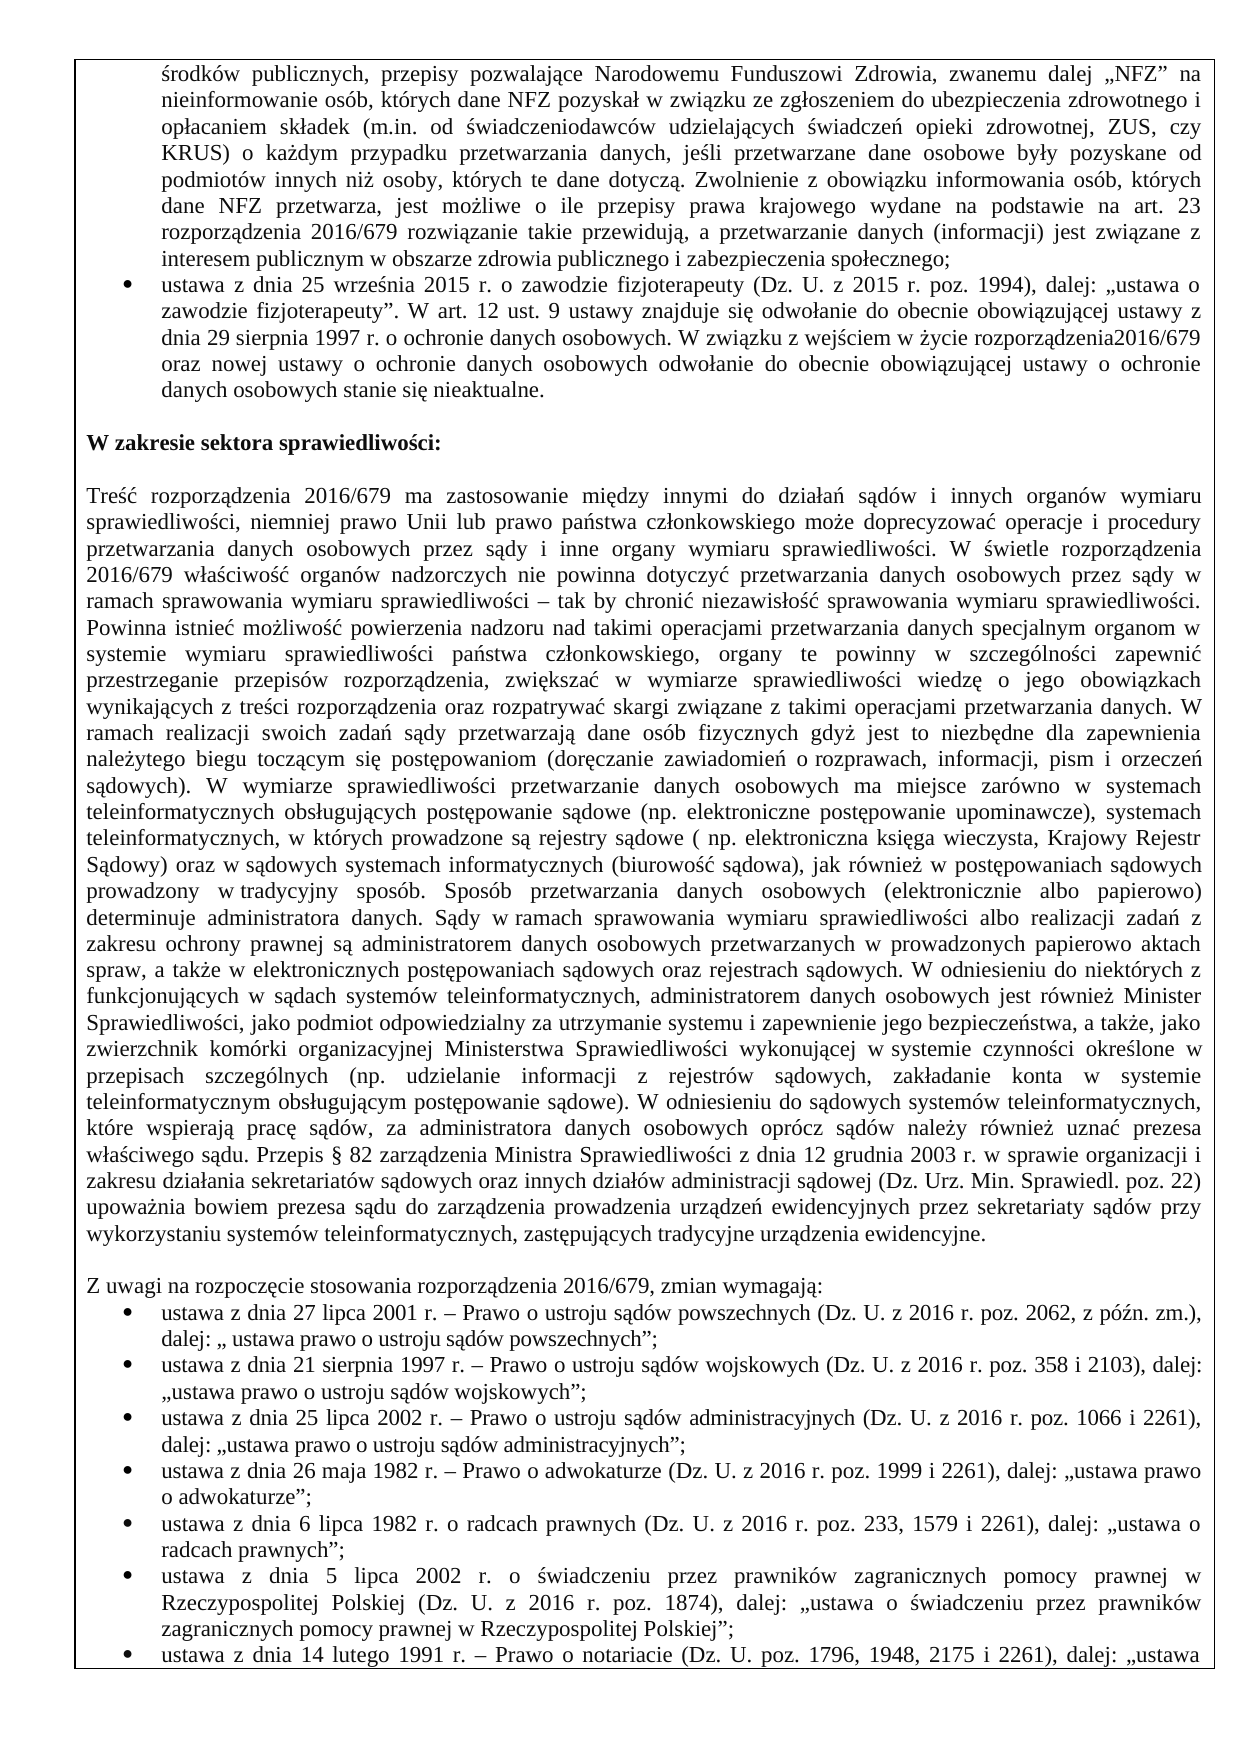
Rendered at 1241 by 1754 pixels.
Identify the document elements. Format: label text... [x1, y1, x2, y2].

table_cell W dniu 25 maja 2016 r. weszło w życie rozporządzenie Parlamentu Europejskiego i Rady (UE) 2016/679 z dnia 27 kwietnia 2016 r. w sprawie ochrony osób fizycznych w związku z przetwarzaniem danych osobowych i w sprawie swobodnego przepływu takich danych oraz uchylenia dyrektywy 95/46/WE [dalej: rozporządzenie 2016/679]. Ministerstwo Cyfryzacji jest resortem odpowiedzialnym za zapewnienie skutecznego stosowania rozporządzenia w polskiej przestrzeni prawnej, poprzez przyjęcie właściwej ustawy krajowej zastępującej obowiązującą obecnie ustawę z dnia 29 sierpnia 1997 r. o ochronie danych osobowych (Dz. U. z 2016 poz. 922), dalej: „ustawa z dnia 29 sierpnia 1997 r. o ochronie danych osobowych”, oraz zmianę właściwych przepisów sektorowych. Organem właściwym do przygotowania nowej regulacji prawnej w zakresie ochrony danych osobowych jest minister właściwy do spraw informatyzacji, gdyż do jego zadań, zgodnie z art. 12a ust. 1 pkt 8 ustawy z dnia 4 września 1997 r. o działach administracji rządowej (Dz.U. z 2016 r., poz. 2260, z późn. zm.) należą sprawy kształtowania polityki państwa w zakresie ochrony danych osobowych. Rozporządzenie 2016/679 zacznie być aktem bezpośrednio stosowanym oraz bezpośrednio skutecznym 25 maja 2018 r. i do tego czasu każde z państw członkowskich zobowiązane jest do zapewnienia jego skutecznego stosowania w swoim porządku prawnym poprzez przyjęcia właściwych przepisów wewnętrznych. W ramach realizacji tej kompetencji Minister Cyfryzacji przygotował projekt nowej ustawy o ochronie danych osobowych oraz zmian w przepisach sektorowych wprowadzanych projektem ustawy wprowadzającej ustawę o ochronie danych osobowych. Podjęte działania legislacyjne zgodnie z zasadami prawa Unii Europejskiej opierały się na założeniu, że nowa ustawa o ochronie danych osobowych będzie zawierała wyłącznie przepisy, które zostały przez prawodawcę unijnego wprost przekazane do uregulowania w prawie krajowym oraz takich, w których rozporządzenie 2016/679 pozostawiło pewną swobodę regulacyjną poszczególnym państwom członkowskim. Zakres przedmiotowy projektu nowej ustawy o ochronie danych nie obejmie wszystkich zagadnień, które są objęte regulacją rozporządzenia 2016/679, a które na gruncie przepisów krajowych są uregulowane w ustawach szczególnych. Oceny tych regulacji pod kątem zgodności z rozporządzeniem 2016/679 dokonywały w znacznej części właściwe resorty, doręczając Ministrowi Cyfryzacji swoje propozycje zmian. Zmiany w tym zakresie obejmować będą w szczególności ustawy takie jak: W sektorze cyfryzacji: Mając na uwadze powołaną treść rozporządzenia 2016/679, zmian wymaga w szczególności: ustawa z dnia 18 lipca 2002 r. o świadczeniu usług drogą elektroniczną (Dz. U. z 2016 r. poz. 1030, z późn. zm.), dalej: „ustawa o świadczeniu usług drogą elektroniczną”; ustawa z dnia 16 lipca 2004 r. - Prawo telekomunikacyjne (Dz. U. z 2016 r. poz. 1489, z późn. zm.), dalej: „ustawa prawo telekomunikacyjne”; ustawa z dnia 17 lutego 2005 r. o informatyzacji działalności podmiotów realizujących zadania publiczne (Dz. U. z 2017 r. poz. 570), dalej: „ustawa o informatyzacji”. W zakresie sektora energii: Mając na uwadze powołaną treść rozporządzenia 2016/679, zmian wymaga: ustawa z dnia 10 kwietnia 1997 r. – Prawo energetyczne (Dz. U. z 2017 r. poz. 220 i 791), dalej: „ustawa prawo energetyczne”; ustawa z dnia 25 sierpnia 2006 r. o biokomponentach i biopaliwach ciekłych (Dz. U. z 2017 r. poz. 285, z późn. zm.), dalej: „ustawa o biokomponentach i biopaliwach ciekłych”; ustawa z dnia 16 lutego 2007 r. o zapasach ropy naftowej, produktów naftowych i gazu ziemnego oraz zasadach postępowania w sytuacjach zagrożenia bezpieczeństwa paliwowego państwa i zakłóceń na rynku naftowym (Dz. U. z 2016 r. poz. 1899, z późn. zm.), dalej: „ustawa o zapasach ropy naftowej, produktów naftowych i gazu ziemnego oraz zasadach postępowania w sytuacjach zagrożenia bezpieczeństwa paliwowego państwa i zakłóceń na rynku naftowym”; ustawa z dnia 20 lutego 2015 r. o odnawialnych źródłach energii (Dz. U. z 2015 r. poz. 478, z późn. zm.), dalej: „ustawa o odnawialnych źródłach energii”. W ww. ustawach zidentyfikowano następujące kwestie wymagające dostosowania do wymagań rozporządzenia 2016/679: w przepisach regulujących prowadzenie rejestru podmiotów przywożących, rejestru wytwórców energii w małej instalacji, rejestru wytwórców, rejestru rolników, rejestru administratorów systemów certyfikacji, rejestru jednostek certyfikujących oraz rejestru wytwórców biogazu rolniczego brak regulacji określających jednoznacznie skutek wykreślenia danych z rejestru. W związku z tym mogą pojawiać wątpliwości, czy dane podmiotu wykreślonego są nadal widoczne, ale np. z adnotacją „wykreślony” lub odpowiadającym jej oznaczeniem graficznym. W ustawie o odnawialnych źródłach energii w przypadku danych osobowych przetwarzanych w związku z przekazywaniem sprawozdań, o których mowa w art. 22 ustawy, informacji, o której mowa w art. 21 ustawy oraz wydawaniem świadectw pochodzenia i świadectw pochodzenia biogazu rolniczego nie określono, kto pełni funkcję administratora tych danych osobowych. W art. 29b ustawy o zapasach ropy naftowej, produktów naftowych i gazu ziemnego oraz zasadach postępowania w sytuacjach zagrożenia bezpieczeństwa paliwowego państwa i zakłóceń na rynku naftowym zastosowano niezgodne z rozporządzenia 2016/679 wyłączenie dot. przetwarzania danych osobowych. W ww. ustawach zastosowano odwołania do ustawy z dnia 29 sierpnia 1997 r. o ochronie danych osobowych, która ma zostać uchylona. W zakresie sektora infrastruktury i budownictwa Mając na uwadze powołaną treść rozporządzenia 2016/679, zmian wymaga m.in.: ustawa z dnia 24 czerwca 1994 r. o własności lokali (Dz. U. z 2015 r. poz. 1892), dalej: „ustawa o własności lokali”; ustawa z dnia 13 września 1996 r. o utrzymaniu czystości i porządku w gminach (Dz. U. z 2016 r. poz. 250, z późn. zm.), dalej: „ustawa o utrzymaniu czystości i porządku w gminach”; ustawa z dnia 15 grudnia 2000 r. o spółdzielniach mieszkaniowych (Dz. U. z 2013 r. poz. 1222), dalej: „ustawa o spółdzielniach mieszkaniowych”; ustawa z dnia 7 czerwca 2001 r. o zbiorowym zaopatrzeniu w wody i zbiorowym odprowadzaniu ścieków (Dz. U. z 2017r. poz. 328), dalej: „ustawa o zbiorowym zaopatrzeniu w wody i zbiorowym odprowadzaniu ścieków”; ustawa z dnia 21 czerwca 2001 r. o dodatkach mieszkaniowych (Dz. U. z 2017 r., poz. 180), dalej: „ustawa o dodatkach mieszkaniowych”; ustawa z dnia 21 czerwca 2001 r. o ochronie praw lokatorów, mieszkaniowym zasobie gminy i o zmianie Kodeksu cywilnego (Dz. U. z 2016 r. poz. 1610) - dostosowanie ww. ustaw do przepisów rozporządzenia 2016/679, dalej: „ustawa o ochronie praw lokatorów”. W zakresie sektora kultury Art. 6 ust. 1 lit. c rozporządzenia 2016/679 wymaga, aby przepis prawa krajowego określał obowiązek, którego realizacja wiązałaby się z koniecznością przetwarzania danych osobowych. Ponadto, zgodnie z art. 6 ust. 3 rozporządzenia 2016/679, przepisy lokalne powinny także określać co najmniej cel takiego przetwarzania. Powołany przepis stanowi dalej, że podstawa prawna przetwarzania, o której mowa, może zawierać przepisy szczegółowe dostosowujące stosowanie przepisów rozporządzenia UE, w tym: ogólne warunki zgodności z prawem przetwarzania przez administratora; rodzaj danych podlegających przetwarzaniu; osoby, których dane dotyczą; podmioty, którym można ujawnić dane osobowe; cele, w których można je ujawnić; ograniczenia celu; okresy przechowywania; oraz operacje i procedury przetwarzania, w tym środki zapewniające zgodność z prawem i rzetelność przetwarzania. W rozporządzeniu 2016/679 przewidziano zatem dość szerokie uprawnienie dla państw członkowskich do doregulowania omawianej przesłanki. W zw. z tym zmian wymaga szereg sektorowych aktów prawnych. Mając na uwadze powyższe proponowane zmiany do ustaw nakierowanych przede wszystkim na wyraźne wskazanie zadań, których realizacja przez podmioty podległe Ministrowi Kultury i Dziedzictwa Narodowego wymaga przetwarzania danych osobowych. Proponowane zmiany ustawy wprowadzają również ograniczenie niektórych praw podmiotów danych, o których mowa rozporządzeniu 2016/679. W tym zakresie, proponowane zmiany zakładają skorzystanie z upoważnienia z art. 23 rozporządzenia 2016/679 do wprowadzania ograniczeń praw podmiotu danych. Mając na uwadze powołaną treść art. 6 rozporządzenia 2016/679, zmian wymaga również: ustawa z dnia 27 czerwca 1997 r. o bibliotekach (Dz. U. z 2012 r. poz. 642, z późn. zm.), dalej: „ustawa o bibliotekach”, regulująca działalność bibliotek; ustawa z dnia 25 marca 2011 r. o Centrum Polsko-Rosyjskiego Dialogu i Porozumienia (Dz. U. z 2016 r. poz. 494), dalej: „ustawa o Centrum Polsko – Rosyjskiego Dialogu i Porozumienia”, regulująca działalność Centrum Polsko-Rosyjskiego Dialogu i Porozumienia; ustawa z dnia 13 listopada 2003 r. o dochodach jednostek samorządu terytorialnego (Dz. U. z 2016 r. poz. 198, z późn. zm.), dalej: „ustawa o dochodach jednostek samorządu terytorialnego”, regulująca działalność podmiotów pozostających w obszarze kompetencji Ministra Kultury i Dziedzictwa Narodowego; ustawa z dnia 19 listopada 2009 r. o grach hazardowych (Dz. U. z 2016 r. poz. 471,z późn. zm.) ), dalej: „ustawa o grach hazardowych”, regulującej m.in. działalność Funduszu Promocji Kultury, którego dysponentem jest minister właściwy do spraw kultury i ochrony dziedzictwa narodowego;; ustawa z dnia 30 czerwca 2005 r. o kinematografii (Dz. z 2016 r. poz. 438, z późn. zm.), dalej: „ustawa o kinematografii”, regulująca działalność podmiotów pozostających w obszarze kompetencji Ministra Kultury i Dziedzictwa Narodowego; ustawa z dnia 21 listopada 1996 r. o muzeach (Dz. U. z 2017 r. poz. 972 i 1086) dalej: „ustawa o muzeach”, regulująca działalność muzeów; ustawa z dnia 3 lutego 2001 r. o ochronie dziedzictwa Fryderyka Chopina (Dz. U. z 2001 r. nr 16 poz. 168), dalej: „ustawa o ochronie dziedzictwa Fryderyka Chopina”, regulująca działalność podmiotów działalność Narodowego Instytutu Fryderyka Chopina; ustawa z dnia 25 października 1991 r. o organizowaniu i prowadzeniu działalności kulturalnej (Dz. U. z 2017 r. poz. 862), dalej: „ustawa o organizowaniu, regulująca działalność podmiotów pozostających w obszarze kompetencji ministra właściwego do spraw kultury i ochrony dziedzictwa narodowego;”; ustawa z dnia 5 stycznia 1995 r. o fundacji – Zakład Narodowy imienia Ossolińskich (Dz. U. z 1995 r. poz. 121, z późn. zm.), dalej: „ustawa – Zakład Narodowy imienia Ossolińskich”, regulująca działalność Zakładu Narodowego imienia Ossolińskich; ustawa z dnia 26 stycznia 1982 r. – Karta Nauczyciela (Dz. U. z 2017 r. poz. 1189), dalej: „Kartą Nauczyciela”, regulująca działalność podmiotów pozostających w obszarze kompetencji Ministra Kultury i Dziedzictwa Narodowego; ustawa z dnia 14 grudnia 2016 r. – Prawo oświatowe (Dz. U. z 2017 r. poz. 59) dalej: „ustawa Prawo oświatowe”, regulująca działalność podmiotów pozostających w obszarze kompetencji Ministra Kultury i Dziedzictwa Narodowego; ustawa z dnia 15 kwietnia 2011 r. o systemie informacji oświatowej (Dz. U. z 2016 r. poz. 1927, z późn. zm.)) dalej: „ustawa o systemie informacji oświatowej”, regulująca działalność podmiotów pozostających w obszarze kompetencji Ministra Kultury i Dziedzictwa Narodowego; ustawa z dnia z dnia 23 lipca 2003 r. (Dz. U. z 2014 r. poz. 1446, z późn. zm.), dalej: „ustawa o ochronie zabytków i opieki nad zabytkami”, regulująca działalność podmiotów pozostających w obszarze kompetencji Ministra Kultury i Dziedzictwa Narodowego. Mając na uwadze powyższe proponowane zmiany, nakierowane są przede wszystkim na wyraźne wskazanie zadań, których realizacja wymaga przetwarzania danych osobowych. Proponowane zmiany ustawy wprowadzają również ograniczenie niektórych praw podmiotów danych, o których mowa rozporządzeniu 2016/679. W tym zakresie proponowane zmiany zakładają skorzystanie z upoważnienia z art. 23 rozporządzenia 2016/679 do wprowadzania ograniczeń praw podmiotu danych. W sektorze finansów Z uwagi na rozpoczęcie stosowania rozporządzenia 2016/679, zmian wymagają: ustawa z dnia 17 czerwca 1966 r. o postępowaniu egzekucyjnym w administracji (Dz. U. z 2016 r. poz. 599, z późn. zm.), dalej: „ustawa o postępowaniu egzekucyjnym w administracji”; ustawa z dnia 13 października 1995 r. o zasadach ewidencji i identyfikacji podatników i płatników (Dz. U. z 2016 r. poz. 476, z późn. zm.), dalej: „ustawa o zasadach ewidencji i identyfikacji podatników i płatników”; ustawa z dnia 29 sierpnia 1997 r. – Ordynacja podatkowa (Dz. U. z 2017 r. poz. 201, z późn. zm.), dalej: „ordynacja podatkowa”; ustawa z dnia 29 sierpnia 1997 r. – Prawo bankowe (Dz. U. z 2016 r. poz. 1988, z późn. zm.), dalej: „ustawa Prawo bankowe”; ustawa z dnia 22 maja 2003 r. o ubezpieczeniach obowiązkowych, Ubezpieczeniowym Funduszu Gwarancyjnym i Polskim Biurze Ubezpieczycieli Komunikacyjnych (Dz. U. z 2016 r. poz. 2060), dalej: „ustawa o UFG”; ustawa z dnia 5 listopada 2009 r. o spółdzielczych kasach oszczędnościowo-kredytowych (Dz. U. z 2016 r. poz. 1910, z późn. zm.), dalej „ustawa o spółdzielczych kasach oszczędnościowo-kredytowych”; ustawa z dnia 19 sierpnia 2011 r. o usługach płatniczych (Dz. U. z 2016 r. poz. 1572, z późn. zm.), dalej: „ustawa o usługach płatniczych”; ustawa z dnia 11 września 2015 r. o działalności ubezpieczeniowej i reasekuracyjnej (Dz. U. z 2015 r. poz. 1844, z późn. zm.), dalej: „ustawa o działalności ubezpieczeniowej i reasekuracyjnej”; ustawa z dnia 16 listopada 2016 r. o Krajowej Administracji Skarbowej (Dz. U. z 2016 r. poz. 1947, z późn. zm.), dalej: „ustawa o Krajowej Administracji Skarbowej”; ustawa z dnia 9 marca 2017 r. o wymianie informacji podatkowych z innymi państwami (Dz. U. z 2017 r. poz. 648), dalej: „ustawa o wymianie informacji podatkowych z innymi państwami”. W zakresie zmian ustawy Prawo bankowe i ustawy o spółdzielczych kasach oszczędnościowo-kredytowych projektowane zmiany polegają na wskazaniu podstawy prawnej, zakresu oraz celu przetwarzania danych osób fizycznych w toku prowadzonej działalności przez banki i spółdzielcze kasy oszczędnościowo - kredytowe, w sposób zgodny z przepisami ogólnego rozporządzenia. W zakresie zmian w ustawie UFG - celem zmian jest jednoznaczne wskazanie podstawy prawnej, zakresu oraz celu przetwarzania danych w związku z wykonywaniem zadań ustawowych przez Ubezpieczeniowy Fundusz Gwarancyjny (UFG) i Polskie Biuro Ubezpieczycieli Komunikacyjnych (PBUK). W zakresie zmian w ustawie o działalności ubezpieczeniowej i reasekuracyjnej – celem zmian jest wskazanie podstawy prawnej, zakresu oraz celu przetwarzania danych w związku z wykonywaniem zadań przez zakłady ubezpieczeń w ramach prowadzonej działalności. Zmiany w ustawach podatkowych mają na celu wskazanie podstawy prawnej przetwarzania danych osobowych przez organy państwowe lub dostosowywane do nowych przepisów w zakresie ochrony danych osobowych. W sektorze statystyki publicznej Ustawodawca unijny w art. 89 ust. 2 rozporządzenia 2016/679 wprowadził możliwość zastosowania wyjątków od praw, o których mowa w art. 15, 16, 18 i 21 rozporządzenia 2016/679. Takie wyłączenie może mieć miejsce na gruncie przepisów krajowych lub unijnych. Stąd konieczność dostosowanie przepisów ustawy z dnia 29 czerwca 1995 r. o statystyce publicznej (Dz. U. z 2016 r. poz. 1068, z późn. zm.) do wymogów zasad przetwarzania danych osobowych określonych w rozporządzeniu 2016/679. Ponadto w związku z tym, że statystyka publiczna jest zobowiązana do informowania społeczeństwa, organów państwa i administracji publicznej oraz podmiotów gospodarki narodowej o sytuacji ekonomicznej, demograficznej, społecznej i środowiska naturalnego, informacje te dostarczane są w oparciu o wyniki obliczeń, opracowań i analiz dokonanych na podstawie zebranych w badaniach statystycznych statystyki publicznej danych statystycznych, w tym danych osobowych. Dla służb statystyki publicznej istotne jest zapewnienie innowacyjnych rozwiązań w zakresie zbierania danych statystycznych, takich jak wykorzystanie nowych źródeł danych, nowych technologii w celu zbierania i analizy danych, w tym również danych osobowych. Stąd konieczna jest nowelizacja obowiązujących przepisów w sposób spójny z przepisami ww. rozporządzenia. Z uwagi na rozpoczęcie stosowania rozporządzenia 2016/679, zmian wymaga: ustawa z dnia 29 czerwca 1995 r. o statystyce publicznej (Dz. U. z 2016 r. poz. 1068 oraz z 2017 r. poz. 60); W sektorze pracy Z uwagi na rozpoczęcie stosowania rozporządzenia 2016/679, zmian wymagają: ustawa z dnia 13 lipca 2006 r. o ochronie roszczeń pracowniczych w razie niewypłacalności pracodawcy (Dz. U. z 2016 r. poz. 1256), dalej: „ustawa o ochronie roszczeń pracowniczych w razie niewypłacalności pracodawcy”; ustawa z dnia 16 września 2016 r. o szczególnych rozwiązaniach związanych z usuwaniem skutków powodzi (Dz. U. 2016r. poz. 825), dalej: „ustawa o szczególnych rozwiązaniach związanych z usuwaniem skutków powodzi”; ustawa z dnia 11 października 2013 r. o szczególnych rozwiązaniach związanych z ochroną miejsc pracy (Dz. U. z 2015 r. poz. 385, z późn. zm.), dalej: „ustawa o szczególnych rozwiązaniach związanych z ochroną miejsc pracy”; ustawa z dnia 26 czerwca 1974 r. Kodeks pracy (Dz. U. z 2016 r. poz. 1666), dalej: „ustawa Kodeks pracy”. W zakresie sektora sportu i turystyki Z uwagi na rozpoczęcie stosowania rozporządzenia 2016/679, zmian wymagają: ustawa z dnia 29 sierpnia 1997 r. o usługach turystycznych (Dz. U. z 2016 r. poz. 187, z późn. zm.), dalej: „ustawa o usługach turystycznych”. W zakresie sektora sportu i turystyki istnieje potrzeba jednoznacznego określenia, że przedsiębiorcy prowadzący obiekty hotelarskie, w zakresie swojej działalności i w zakresie uzasadnionym świadczonymi usługami hotelarskimi mają możliwość przetwarzania danych osobowych dotyczących zdrowia klientów. Projektowana regulacja będzie sankcjonowała działanie zwłaszcza przedsiębiorców prowadzących obiekty hotelarskie, którzy świadczą szeroko rozumiane usługi sanatoryjno-zdrowotne, a jednocześnie nie są oni objęci ustawą z dnia 28 lipca 2005 r. o lecznictwie uzdrowiskowym, uzdrowiskach i obszarach ochrony uzdrowiskowej oraz o gminach uzdrowiskowych. Proponowane rozwiązania prawne mają na celu ograniczenie praw przyznanych na mocy art. 14 rozporządzenia 2016/679 i są zgodne z art. 23 rozporządzenia 2016/679. Istnieje również potrzeba ograniczenia stosowania art. 14 rozporządzenia 2016/679 w stosunku do przedsiębiorców prowadzących obiekty hotelarskie. Znajduje to uzasadnienie w art. 23 ust. 1 rozporządzenia 2016/679. Obiekty hotelarskie w bardzo wielu przypadkach pozyskują dane osobowe klientów w sposób inny niż bezpośrednio od nich samych. Dzieje się tak w szczególności w przypadku zawierania umów o usługi hotelarskie na rzecz klientów przez podmioty trzecie (np. organizatorów turystyki czy pracodawców rezerwujących nocleg dla swoich pracowników). Jednocześnie, z uwagi na częste zmiany klientów faktycznie korzystających z obiektów hotelarskich, utrzymanie obowiązków z art. 14 rozporządzenia 2016/679 w stosunku do obiektów hotelarskich może naruszyć prawa i wolności klientów. W szczególności, naruszenie praw i wolności może mieć miejsce w sytuacji poinformowania klienta o przetwarzaniu jego danych, podczas gdy z przyczyn niezależnych od klienta, w ostatecznym rozrachunku nie będzie on korzystał z usług hotelarskich świadczonych przez obiekt hotelarski. Nie mniej jednak, obiekty hotelarskie będą zobowiązane do wypełnienia obowiązków wynikających z art. 14 rozporządzenia 2016/679. W zakresie sektora zdrowia Z uwagi na rozpoczęcie stosowania rozporządzenia 2016/679, zmian wymagają: ustawa z dnia 8 września 2006 r. o Państwowym Ratownictwie Medycznym (Dz. U. z 2016 r. poz. 1868, z późn. zm.), dalej: „ustawa o Państwowym Ratownictwie Medycznym”. Projektowana zmiana dotyczy przepisów odnoszących się do zasad przetwarzania danych osobowych w Systemie Wspomagania Dowodzenia Państwowe Ratownictwo Medyczne. Wynika ona z konieczności dostosowania przepisów ustawy o Państwowym Ratownictwie Medycznym do skutków wejścia w życie przepisów rozporządzenia 2016/679. Odwołania zawarte w ustawie o Państwowym Ratownictwie Medycznym do przepisów ustawy z dnia 29 sierpnia 1997 r. o ochronie danych osobowych oraz aktów wykonawczych powinny zostać dostosowane do nowej sytuacji; ustawa z dnia 1 lipca 2011 r. o samorządzie pielęgniarek i położnych (Dz. U. z 2011 r. nr 174 poz. 1038, z późn. zm.), dalej: „ustawa o samorządzie pielęgniarek i położnych”. W związku z wejściem w życie rozporządzenia 2016/579 powstaje konieczność jednoznacznego wskazania podmiotu odpowiedzialnego za administracje danych osobowych zawartych w rejestrach pielęgniarek i położnych, o których mowa w art. 31 pkt 3 ustawy o samorządzie pielęgniarek i położnych poprzez zmianę wskazującą, jako administratora tych danych – Okręgowe Rady Pielęgniarek i Położnych; ustawa z dnia 15 lipca 2011 r. o zawodach pielęgniarki i położnej (Dz. U. z 2016 r. poz. 1251, z późn. zm.), dalej: „ustawa o zawodach pielęgniarki i położnej”. W związku z wejściem w życie rozporządzenia 2016/679 powstaje konieczność jednoznacznego wskazania podmiotu odpowiedzialnego za administracje danych osobowych zawartych w Centralnym Rejestrze Pielęgniarek i Położnych, o którym mowa w art. 43 ustawy o zawodach pielęgniarki i położnej poprzez zmianę wskazującą, jako administratora tych danych – Naczelną Radę Pielęgniarek i Położnych; ustawa z dnia 28 kwietnia 2011 r. o systemie informacji w ochronie zdrowia (Dz. U. z 2016 r. poz. 1535, z późn. zm.), dalej: „ustawa o systemie informacji w ochronie zdrowia”. Celem zaproponowanych zmian jest dostosowanie obowiązujących przepisów ustawy o systemie informacji w ochronie zdrowia do regulacji rozporządzenia 2016/679; ustawa z dnia 25 czerwca 2015 r. o leczeniu niepłodności (Dz. U. z 2015 r. poz. 1087, z późn. zm.), dalej: „ustawa o leczeniu niepłodności”. Projektowana zamiana dotyczy przepisów odnośnie zasad przetwarzania danych w Rejestrze Dawców Komórek Rozrodczych i Zarodków oraz ogólnych zasad przetwarzania danych związanych z wykonywaniem zadań ośrodka medycznie wspomaganej prokreacji i banku komórek rozrodczych i zarodków. Wynika z konieczności dostosowania przepisów ustawy o leczeniu niepłodności do skutków wejścia w życie przepisów rozporządzenia 2016/679. Obowiązujące przepisy w zakresie ochrony danych osobowych, w tym ustawa z dnia 29 sierpnia 1997 r. o ochronie danych osobowych zostaną zastąpione. Odwołania zawarte w ustawie o leczeniu niepłodności do przepisów ustawy z dnia 29 sierpnia 1997 r. o ochronie danych osobowych oraz aktów wykonawczych powinny zostać dostosowane do nowej sytuacji prawnej; ustawa o świadczeniach opieki zdrowotnej finansowanych ze środków publicznych (Dz. U. z 2016 r. poz. 1793, z późn. zm.), dalej: „ustawa o świadczeniach opieki zdrowotnej finansowanych ze środków publicznych”. Rozwiązywanym problemem jest dotychczasowy stan braku formalnego uregulowania, kto jest administratorem danych osobowych określonych w art. 32b ust. 4 ustawy o świadczeniach opieki zdrowotnej finansowanych ze środków publicznych, tj. danych osobowych zawartych w Karcie Diagnostyki i Leczenia Onkologicznego (dalej zwanej „Kartą DILO”). Wydaje się być naturalne, iż w sytuacji, gdy Karta DILO zawierająca dane osobowe w rozumieniu rozporządzenia 2016/679, pozostaje u świadczeniodawcy (co oznacza, że ten gromadzi dane osobowe, a zatem dokonuje czynności wyczerpującej znamiona przetwarzania tego typu danych), świadczeniodawca ten powinien być uznany za administratora danych osobowych i jako taki wskazany wprost w przepisie prawa. Ponadto projekt wprowadza do ustawy o świadczeniach opieki zdrowotnej finansowanych ze środków publicznych, przepisy pozwalające Narodowemu Funduszowi Zdrowia, zwanemu dalej „NFZ” na nieinformowanie osób, których dane NFZ pozyskał w związku ze zgłoszeniem do ubezpieczenia zdrowotnego i opłacaniem składek (m.in. od świadczeniodawców udzielających świadczeń opieki zdrowotnej, ZUS, czy KRUS) o każdym przypadku przetwarzania danych, jeśli przetwarzane dane osobowe były pozyskane od podmiotów innych niż osoby, których te dane dotyczą. Zwolnienie z obowiązku informowania osób, których dane NFZ przetwarza, jest możliwe o ile przepisy prawa krajowego wydane na podstawie na art. 23 rozporządzenia 2016/679 rozwiązanie takie przewidują, a przetwarzanie danych (informacji) jest związane z interesem publicznym w obszarze zdrowia publicznego i zabezpieczenia społecznego; ustawa z dnia 25 września 2015 r. o zawodzie fizjoterapeuty (Dz. U. z 2015 r. poz. 1994), dalej: „ustawa o zawodzie fizjoterapeuty”. W art. 12 ust. 9 ustawy znajduje się odwołanie do obecnie obowiązującej ustawy z dnia 29 sierpnia 1997 r. o ochronie danych osobowych. W związku z wejściem w życie rozporządzenia2016/679 oraz nowej ustawy o ochronie danych osobowych odwołanie do obecnie obowiązującej ustawy o ochronie danych osobowych stanie się nieaktualne. W zakresie sektora sprawiedliwości: Treść rozporządzenia 2016/679 ma zastosowanie między innymi do działań sądów i innych organów wymiaru sprawiedliwości, niemniej prawo Unii lub prawo państwa członkowskiego może doprecyzować operacje i procedury przetwarzania danych osobowych przez sądy i inne organy wymiaru sprawiedliwości. W świetle rozporządzenia 2016/679 właściwość organów nadzorczych nie powinna dotyczyć przetwarzania danych osobowych przez sądy w ramach sprawowania wymiaru sprawiedliwości – tak by chronić niezawisłość sprawowania wymiaru sprawiedliwości. Powinna istnieć możliwość powierzenia nadzoru nad takimi operacjami przetwarzania danych specjalnym organom w systemie wymiaru sprawiedliwości państwa członkowskiego, organy te powinny w szczególności zapewnić przestrzeganie przepisów rozporządzenia, zwiększać w wymiarze sprawiedliwości wiedzę o jego obowiązkach wynikających z treści rozporządzenia oraz rozpatrywać skargi związane z takimi operacjami przetwarzania danych. W ramach realizacji swoich zadań sądy przetwarzają dane osób fizycznych gdyż jest to niezbędne dla zapewnienia należytego biegu toczącym się postępowaniom (doręczanie zawiadomień o rozprawach, informacji, pism i orzeczeń sądowych). W wymiarze sprawiedliwości przetwarzanie danych osobowych ma miejsce zarówno w systemach teleinformatycznych obsługujących postępowanie sądowe (np. elektroniczne postępowanie upominawcze), systemach teleinformatycznych, w których prowadzone są rejestry sądowe ( np. elektroniczna księga wieczysta, Krajowy Rejestr Sądowy) oraz w sądowych systemach informatycznych (biurowość sądowa), jak również w postępowaniach sądowych prowadzony w tradycyjny sposób. Sposób przetwarzania danych osobowych (elektronicznie albo papierowo) determinuje administratora danych. Sądy w ramach sprawowania wymiaru sprawiedliwości albo realizacji zadań z zakresu ochrony prawnej są administratorem danych osobowych przetwarzanych w prowadzonych papierowo aktach spraw, a także w elektronicznych postępowaniach sądowych oraz rejestrach sądowych. W odniesieniu do niektórych z funkcjonujących w sądach systemów teleinformatycznych, administratorem danych osobowych jest również Minister Sprawiedliwości, jako podmiot odpowiedzialny za utrzymanie systemu i zapewnienie jego bezpieczeństwa, a także, jako zwierzchnik komórki organizacyjnej Ministerstwa Sprawiedliwości wykonującej w systemie czynności określone w przepisach szczególnych (np. udzielanie informacji z rejestrów sądowych, zakładanie konta w systemie teleinformatycznym obsługującym postępowanie sądowe). W odniesieniu do sądowych systemów teleinformatycznych, które wspierają pracę sądów, za administratora danych osobowych oprócz sądów należy również uznać prezesa właściwego sądu. Przepis § 82 zarządzenia Ministra Sprawiedliwości z dnia 12 grudnia 2003 r. w sprawie organizacji i zakresu działania sekretariatów sądowych oraz innych działów administracji sądowej (Dz. Urz. Min. Sprawiedl. poz. 22) upoważnia bowiem prezesa sądu do zarządzenia prowadzenia urządzeń ewidencyjnych przez sekretariaty sądów przy wykorzystaniu systemów teleinformatycznych, zastępujących tradycyjne urządzenia ewidencyjne. Z uwagi na rozpoczęcie stosowania rozporządzenia 2016/679, zmian wymagają: ustawa z dnia 27 lipca 2001 r. – Prawo o ustroju sądów powszechnych (Dz. U. z 2016 r. poz. 2062, z późn. zm.), dalej: „ ustawa prawo o ustroju sądów powszechnych”; ustawa z dnia 21 sierpnia 1997 r. – Prawo o ustroju sądów wojskowych (Dz. U. z 2016 r. poz. 358 i 2103), dalej: „ustawa prawo o ustroju sądów wojskowych”; ustawa z dnia 25 lipca 2002 r. – Prawo o ustroju sądów administracyjnych (Dz. U. z 2016 r. poz. 1066 i 2261), dalej: „ustawa prawo o ustroju sądów administracyjnych”; ustawa z dnia 26 maja 1982 r. – Prawo o adwokaturze (Dz. U. z 2016 r. poz. 1999 i 2261), dalej: „ustawa prawo o adwokaturze”; ustawa z dnia 6 lipca 1982 r. o radcach prawnych (Dz. U. z 2016 r. poz. 233, 1579 i 2261), dalej: „ustawa o radcach prawnych”; ustawa z dnia 5 lipca 2002 r. o świadczeniu przez prawników zagranicznych pomocy prawnej w Rzeczypospolitej Polskiej (Dz. U. z 2016 r. poz. 1874), dalej: „ustawa o świadczeniu przez prawników zagranicznych pomocy prawnej w Rzeczypospolitej Polskiej”; ustawa z dnia 14 lutego 1991 r. – Prawo o notariacie (Dz. U. poz. 1796, 1948, 2175 i 2261), dalej: „ustawa prawo o notariacie”; ustawa z dnia 29 sierpnia 1997 r. o komornikach sądowych i egzekucji (Dz. U. z 2016 r. poz. 1138, z późn. zm.), dalej: „ustawa o zawodzie tłumacza przysięgłego”; ustawa z dnia 25 listopada 2004 r. o zawodzie tłumacza przysięgłego (Dz. U. z 2016 r. poz. 1222 i 1579), dalej: „ustawa o zawodzie tłumacza przysięgłego; ustawa z dnia 15 czerwca 2007 r. o licencji doradcy restrukturyzacyjnego (Dz. U. z 2016 r. poz. 883), dalej: „ustawa o licencji doradcy restrukturyzacyjnego”; ustawa z dnia 6 lipca 1982 r. o księgach wieczystych i hipotece (Dz. U. z 2016 r. poz. 790, z późn. zm.), dalej: „ustawa o księgach wieczystych i hipotece”, dalej: „ustawa o księgach wieczystych i hipotece”; ustawa z dnia 24 maja 2000 r. o Krajowym Rejestrze Karnym (Dz. U. z 2015 r. poz. 1036 i 1629 oraz z 2016 r. poz. 862 i 1579), dalej: ustawa o Krajowym Rejestrze Karnym”, dalej: „ustawa o Krajowym Rejestrze Karnym’; ustawa z dnia 13 maja 2016 r. o przeciwdziałaniu zagrożeniom przestępczością na tle seksualnym (Dz. U. poz. 862 i 1948), dalej: ustawa o przeciwdziałaniu zagrożeniom przestępczości na tle seksualnym”; ustawa z dnia 28 stycznia 2016 r. – Prawo o prokuraturze (Dz. U. z 2016 r. poz. 177, 1579 2103 i 2261), dalej: „ustawa prawo o prokuraturze”; ustawa z dnia 27 lipca 2001 r. o kuratorach sądowych (Dz. U. z 2014 r. poz. 795 i 1689 oraz z 2017 r. poz. 60), dalej: „ustawa o kuratorach sądowych”. [76, 60, 1214, 1668]
